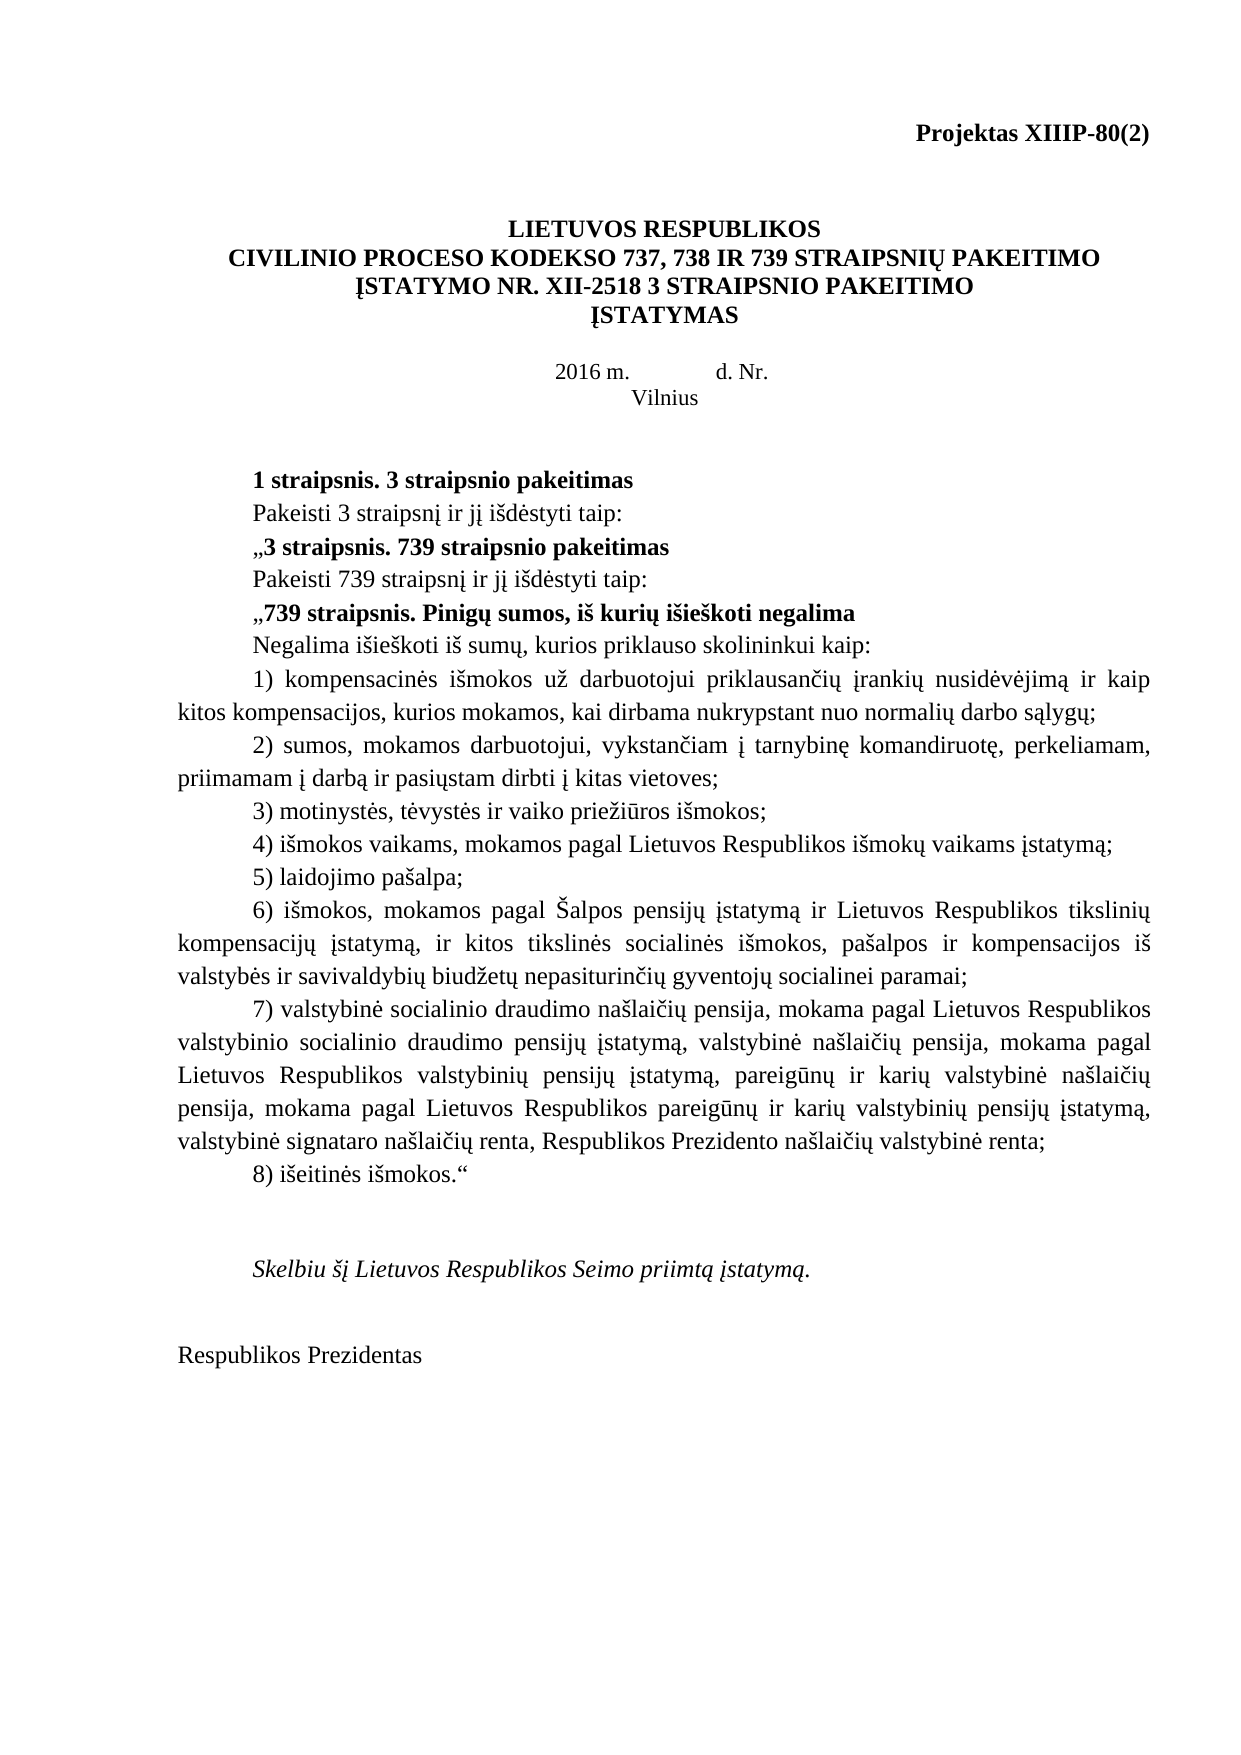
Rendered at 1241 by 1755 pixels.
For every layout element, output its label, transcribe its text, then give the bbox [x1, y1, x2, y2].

text Pakeisti 3 straipsnį ir jį išdėstyti taip: [177, 498, 1152, 527]
text ĮSTATYMAS [177, 300, 1152, 329]
text 2) sumos, mokamos darbuotojui, vykstančiam į tarnybinę komandiruotę, perkeliamam, priimamam į darbą ir pasiųstam dirbti į kitas vietoves; [177, 730, 1152, 791]
text ĮSTATYMO Nr. XII-2518 3 STRAIPSNIO PAKEITIMO [177, 271, 1152, 300]
text 7) valstybinė socialinio draudimo našlaičių pensija, mokama pagal Lietuvos Respublikos valstybinio socialinio draudimo pensijų įstatymą, valstybinė našlaičių pensija, mokama pagal Lietuvos Respublikos valstybinių pensijų įstatymą, pareigūnų ir karių valstybinė našlaičių pensija, mokama pagal Lietuvos Respublikos pareigūnų ir karių valstybinių pensijų įstatymą, valstybinė signataro našlaičių renta, Respublikos Prezidento našlaičių valstybinė renta; [177, 994, 1152, 1155]
text 1 straipsnis. 3 straipsnio pakeitimas [177, 466, 1152, 494]
text 3) motinystės, tėvystės ir vaiko priežiūros išmokos; [177, 796, 1152, 824]
text 6) išmokos, mokamos pagal Šalpos pensijų įstatymą ir Lietuvos Respublikos tikslinių kompensacijų įstatymą, ir kitos tikslinės socialinės išmokos, pašalpos ir kompensacijos iš valstybės ir savivaldybių biudžetų nepasiturinčių gyventojų socialinei paramai; [177, 895, 1152, 989]
text Respublikos Prezidentas [177, 1340, 1152, 1369]
text 5) laidojimo pašalpa; [177, 862, 1152, 891]
text „3 straipsnis. 739 straipsnio pakeitimas [177, 532, 1152, 560]
text Skelbiu šį Lietuvos Respublikos Seimo priimtą įstatymą. [177, 1254, 1152, 1282]
text LIETUVOS RESPUBLIKOS [177, 214, 1152, 243]
text Negalima išieškoti iš sumų, kurios priklauso skolininkui kaip: [177, 631, 1152, 659]
text „739 straipsnis. Pinigų sumos, iš kurių išieškoti negalima [177, 598, 1152, 626]
text Pakeisti 739 straipsnį ir jį išdėstyti taip: [177, 564, 1152, 593]
text 8) išeitinės išmokos.“ [177, 1159, 1152, 1188]
text Vilnius [177, 384, 1152, 410]
text 2016 m. d. Nr. [177, 358, 1152, 384]
text Projektas XIIIP-80(2) [177, 118, 1152, 147]
text 1) kompensacinės išmokos už darbuotojui priklausančių įrankių nusidėvėjimą ir kaip kitos kompensacijos, kurios mokamos, kai dirbama nukrypstant nuo normalių darbo sąlygų; [177, 664, 1152, 725]
text 4) išmokos vaikams, mokamos pagal Lietuvos Respublikos išmokų vaikams įstatymą; [177, 829, 1152, 857]
text CIVILINIO PROCESO KODEKSO 737, 738 IR 739 STRAIPSNIŲ PAKEITIMO [177, 243, 1152, 271]
